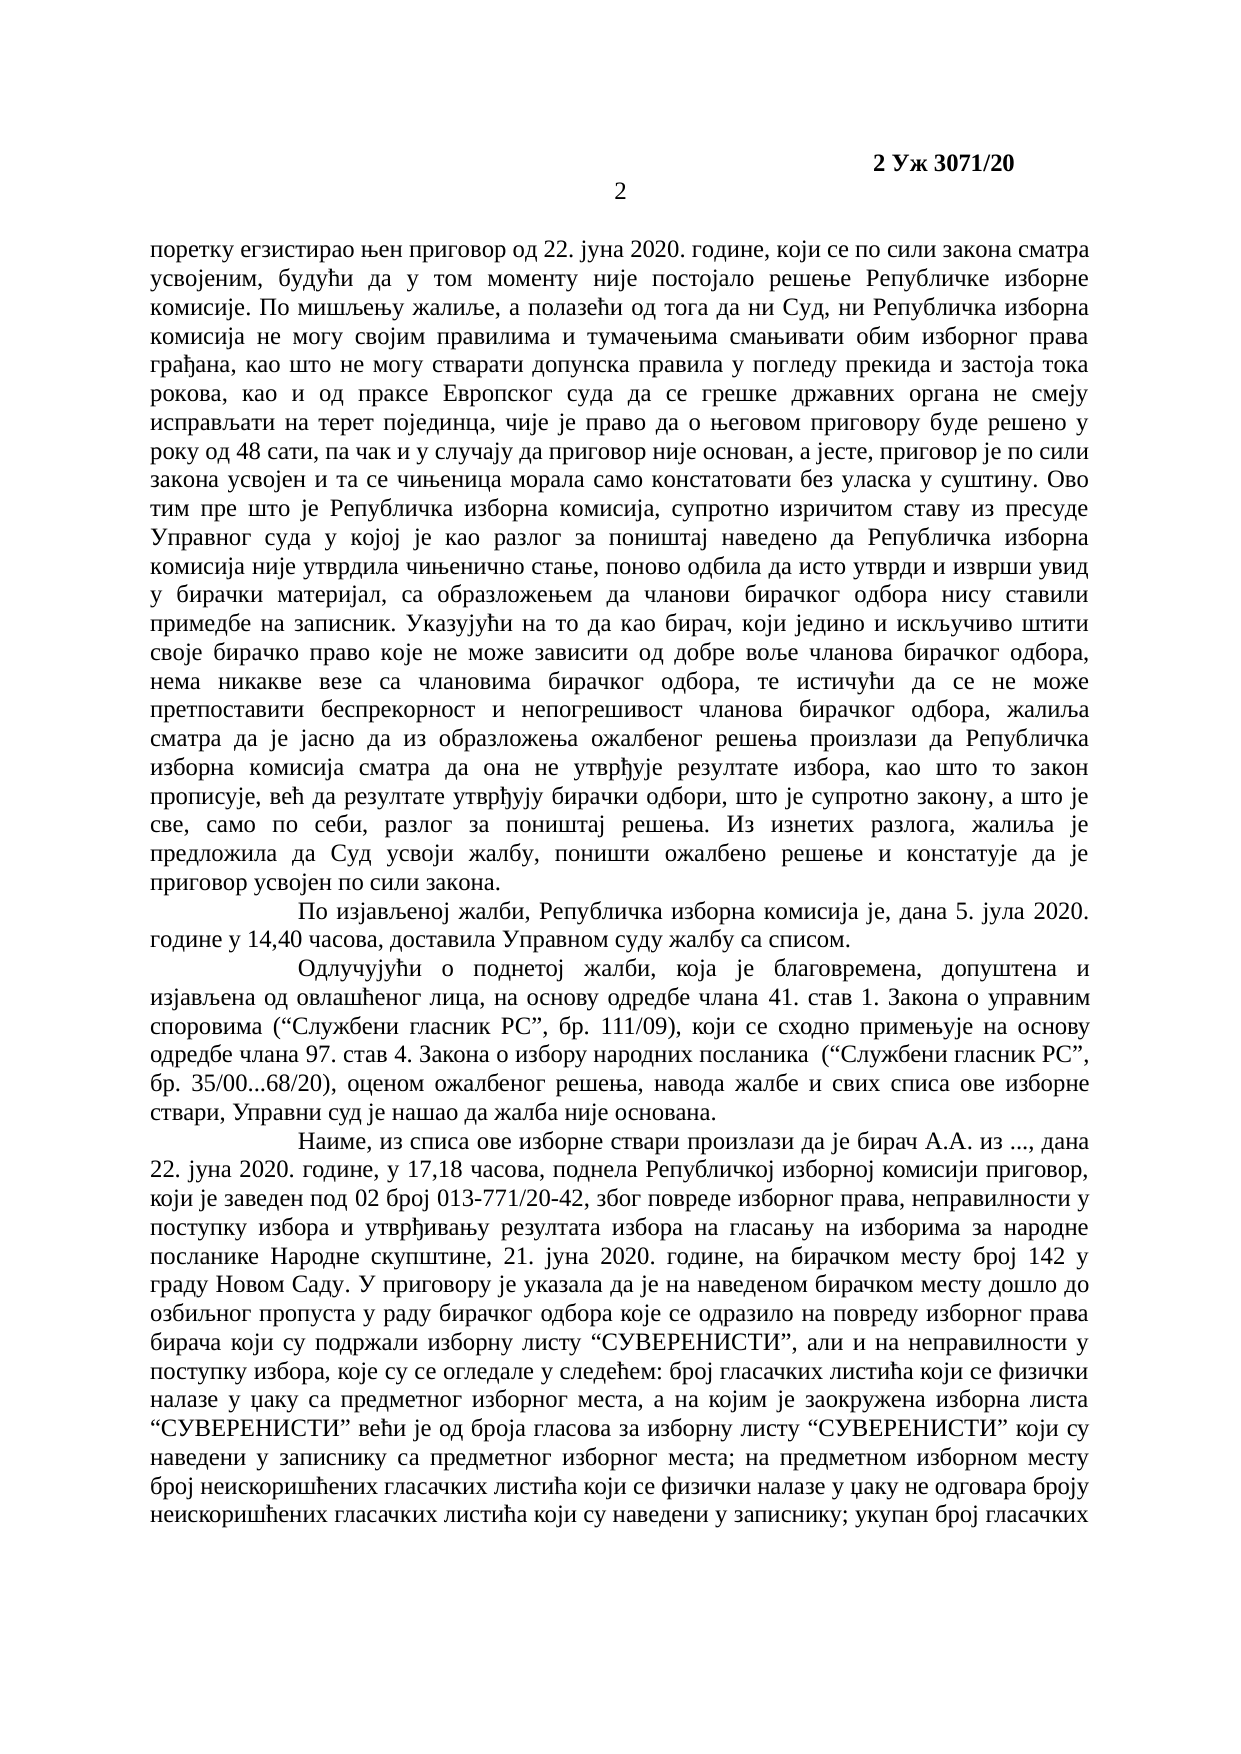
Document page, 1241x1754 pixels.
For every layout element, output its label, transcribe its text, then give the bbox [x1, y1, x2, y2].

text Наиме, из списа ове изборне ствари произлази да је бирач A.A. из ..., дана 22. јуна 2020. године, у 17,18 часова, поднела Републичкој изборној комисији приговор, који је заведен под 02 број 013-771/20-42, због повреде изборног права, неправилности у поступку избора и утврђивању резултата избора на гласању на изборима за народне посланике Народне скупштине, 21. јуна 2020. године, на бирачком месту број 142 у граду Новом Саду. У приговору је указала да је на наведеном бирачком месту дошло до озбиљног пропуста у раду бирачког одбора које се одразило на повреду изборног права бирача који су подржали изборну листу “СУВЕРЕНИСТИ”, али и на неправилности у поступку избора, које су се огледале у следећем: број гласачких листића који се физички налазе у џаку са предметног изборног места, а на којим је заокружена изборна листа “СУВЕРЕНИСТИ” већи је од броја гласова за изборну листу “СУВЕРЕНИСТИ” који су наведени у записнику са предметног изборног места; на предметном изборном месту број неискоришћених гласачких листића који се физички налазе у џаку не одговара броју неискоришћених гласачких листића који су наведени у записнику; укупан број гласачких [150, 1126, 1091, 1528]
text По изјављеној жалби, Републичка изборна комисија је, дана 5. јула 2020. године у 14,40 часова, доставила Управном суду жалбу са списом. [150, 896, 1091, 953]
text Одлучујући о поднетој жалби, која је благовремена, допуштена и изјављена од овлашћеног лица, на основу одредбе члана 41. став 1. Закона о управним споровима (“Службени гласник РС”, бр. 111/09), који се сходно примењује на основу одредбе члана 97. став 4. Закона о избору народних посланика (“Службени гласник РС”, бр. 35/00...68/20), оценом ожалбеног решења, навода жалбе и свих списа ове изборне ствари, Управни суд је нашао да жалба није основана. [150, 953, 1091, 1126]
text поретку егзистирао њен приговор од 22. јуна 2020. године, који се по сили закона сматра усвојеним, будући да у том моменту није постојало решење Републичке изборне комисије. По мишљењу жалиље, а полазећи од тога да ни Суд, ни Републичка изборна комисија не могу својим правилима и тумачењима смањивати обим изборног права грађана, као што не могу стварати допунска правила у погледу прекида и застоја тока рокова, као и од праксе Европског суда да се грешке државних органа не смеју исправљати на терет појединца, чије је право да о његовом приговору буде решено у року од 48 сати, па чак и у случају да приговор није основан, а јесте, приговор је по сили закона усвојен и та се чињеница морала само констатовати без уласка у суштину. Ово тим пре што је Републичка изборна комисија, супротно изричитом ставу из пресуде Управног суда у којој је као разлог за поништај наведено да Републичка изборна комисија није утврдила чињенично стање, поново одбила да исто утврди и изврши увид у бирачки материјал, са образложењем да чланови бирачког одбора нису ставили примедбе на записник. Указујући на то да као бирач, који једино и искључиво штити своје бирачко право које не може зависити од добре воље чланова бирачког одбора, нема никакве везе са члановима бирачког одбора, те истичући да се не може претпоставити беспрекорност и непогрешивост чланова бирачког одбора, жалиља сматра да је јасно да из образложења ожалбеног решења произлази да Републичка изборна комисија сматра да она не утврђује резултате избора, као што то закон прописује, већ да резултате утврђују бирачки одбори, што је супротно закону, а што је све, само по себи, разлог за поништај решења. Из изнетих разлога, жалиља је предложила да Суд усвоји жалбу, поништи ожалбено решење и констатује да је приговор усвојен по сили закона. [150, 234, 1091, 896]
